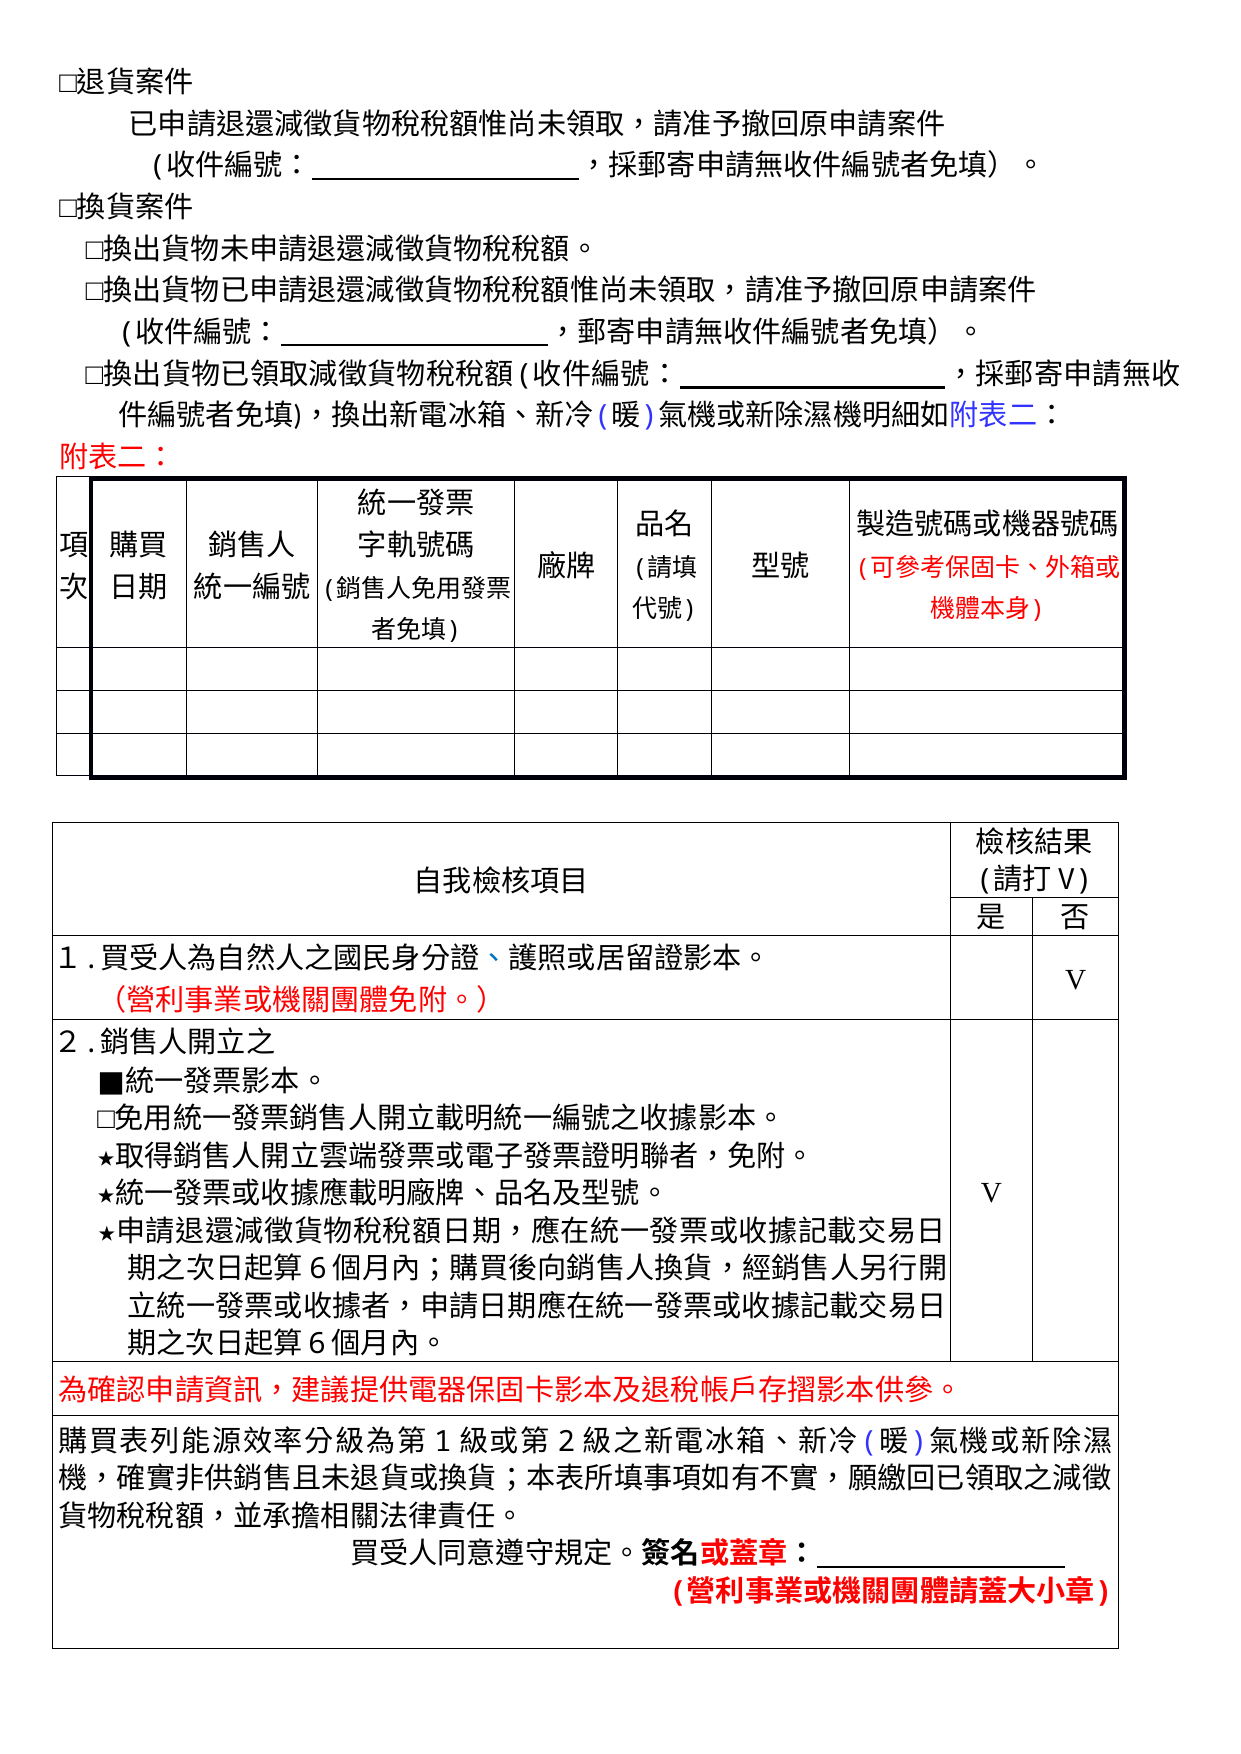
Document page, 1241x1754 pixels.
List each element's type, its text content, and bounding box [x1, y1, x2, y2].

table_header 自我檢核項目 [53, 823, 950, 935]
text (收件編號： ，採郵寄申請無收件編號者免填）。 [115, 142, 1181, 184]
text □換出貨物未申請退還減徵貨物稅稅額。 [86, 226, 1181, 267]
table_cell [618, 734, 711, 775]
table_cell [515, 648, 617, 690]
table_cell [618, 648, 711, 690]
table_cell [515, 691, 617, 732]
table_cell [1033, 1020, 1118, 1361]
table_cell [712, 734, 849, 775]
table_cell [618, 691, 711, 732]
table_cell 購買表列能源效率分級為第1級或第2級之新電冰箱、新冷(暖)氣機或新除濕機，確實非供銷售且未退貨或換貨；本表所填事項如有不實，願繳回已領取之減徵貨物稅稅額，並承擔相關法律責任。 買受人同意遵守規定。簽名或蓋章： (營利事業或機關團體請蓋大小章) [53, 1416, 1118, 1648]
text 附表二： [59, 434, 1181, 476]
table_header 品名 (請填 代號) [618, 481, 711, 647]
table_cell [93, 648, 186, 690]
text (收件編號： ，郵寄申請無收件編號者免填）。 [59, 309, 1181, 351]
table_cell [850, 648, 1122, 690]
table_header 統一發票 字軌號碼 (銷售人免用發票者免填) [318, 481, 514, 647]
text □換出貨物已申請退還減徵貨物稅稅額惟尚未領取，請准予撤回原申請案件 [86, 267, 1181, 309]
table_cell [850, 691, 1122, 732]
table_cell V [1033, 936, 1118, 1019]
table_cell １.買受人為自然人之國民身分證、護照或居留證影本。 （營利事業或機關團體免附。） [53, 936, 950, 1019]
table_header 檢核結果 (請打V) [951, 823, 1118, 897]
table_cell [712, 648, 849, 690]
text □換貨案件 [59, 184, 1181, 226]
table_cell 是 [951, 898, 1032, 935]
table_cell [951, 936, 1032, 1019]
table_cell V [951, 1020, 1032, 1361]
table_cell [515, 734, 617, 775]
table_cell [318, 691, 514, 732]
table_cell [318, 734, 514, 775]
table_cell [318, 648, 514, 690]
table_cell [93, 734, 186, 775]
table_cell [57, 648, 89, 690]
text □退貨案件 [59, 59, 1181, 101]
text □換出貨物已領取減徵貨物稅稅額(收件編號： ，採郵寄申請無收件編號者免填)，換出新電冰箱、新冷(暖)氣機或新除濕機明細如附表二： [85, 351, 1181, 434]
table_header 購買 日期 [93, 481, 186, 647]
table_cell 為確認申請資訊，建議提供電器保固卡影本及退稅帳戶存摺影本供參。 [53, 1362, 1118, 1415]
table_cell [187, 734, 317, 775]
table_cell [712, 691, 849, 732]
table_header 項次 [57, 477, 89, 647]
table_cell 否 [1033, 898, 1118, 935]
table_cell [93, 691, 186, 732]
table_cell [57, 734, 89, 775]
table_cell [187, 648, 317, 690]
table_header 製造號碼或機器號碼 (可參考保固卡、外箱或機體本身) [850, 481, 1122, 647]
table_header 型號 [712, 481, 849, 647]
table_cell [57, 691, 89, 732]
table_header 銷售人 統一編號 [187, 481, 317, 647]
table_cell ２.銷售人開立之 ■統一發票影本。 □免用統一發票銷售人開立載明統一編號之收據影本。 ★取得銷售人開立雲端發票或電子發票證明聯者，免附。 ★統一發票或收據應載明廠牌、品名及型號。 ★申請退還減徵貨物稅稅額日期，應在統一發票或收據記載交易日期之次日起算6個月內；購買後向銷售人換貨，經銷售人另行開立統一發票或收據者，申請日期應在統一發票或收據記載交易日期之次日起算6個月內。 [53, 1020, 950, 1361]
table_header 廠牌 [515, 481, 617, 647]
table_cell [187, 691, 317, 732]
text 已申請退還減徵貨物稅稅額惟尚未領取，請准予撤回原申請案件 [115, 101, 1181, 142]
table_cell [850, 734, 1122, 775]
